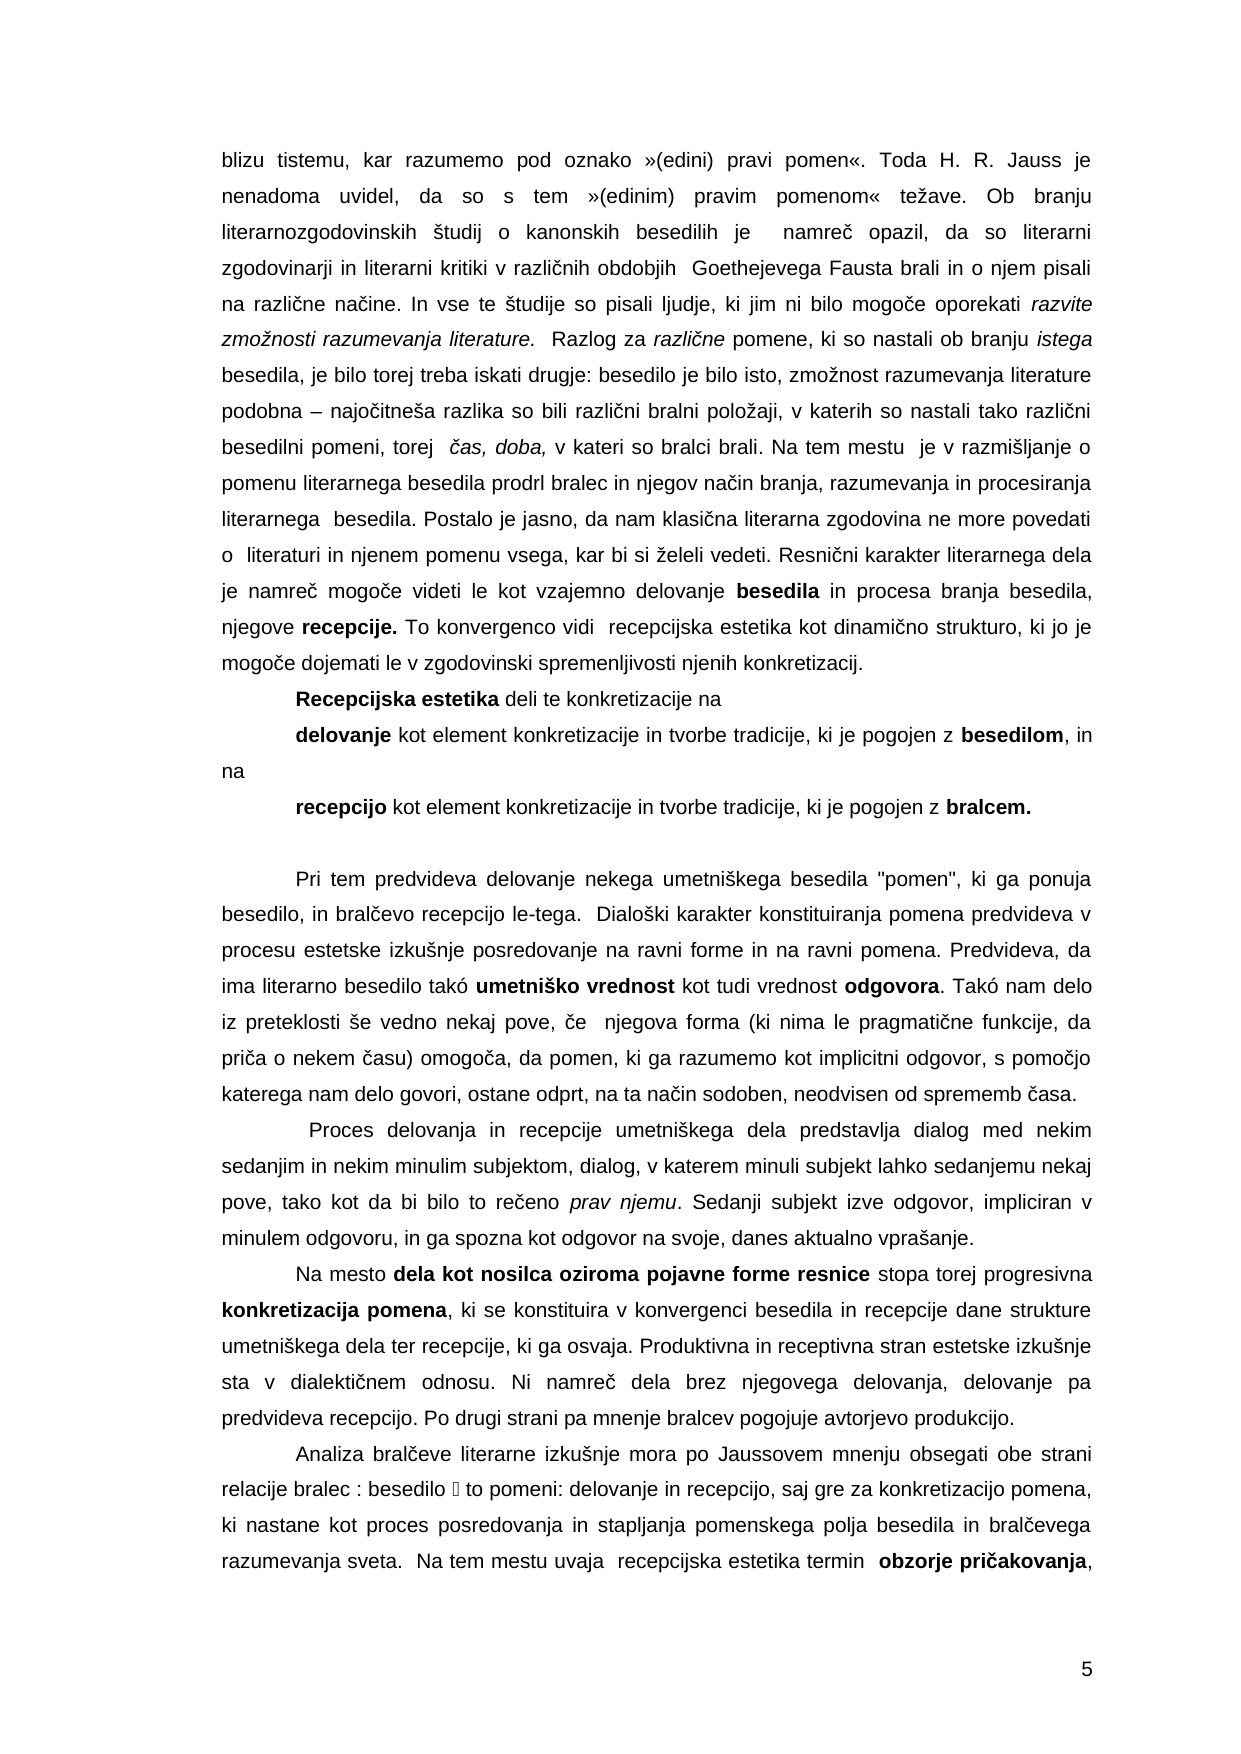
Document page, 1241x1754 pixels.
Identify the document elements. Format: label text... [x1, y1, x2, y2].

text recepcijo kot element konkretizacije in tvorbe tradicije, ki je pogojen z bralcem. [221, 794, 1093, 818]
text delovanje kot element konkretizacije in tvorbe tradicije, ki je pogojen z besedilom, in na [221, 723, 1093, 782]
text Na mesto dela kot nosilca oziroma pojavne forme resnice stopa torej progresivna konkretizacija pomena, ki se konstituira v konvergenci besedila in recepcije dane strukture umetniškega dela ter recepcije, ki ga osvaja. Produktivna in receptivna stran estetske izkušnje sta v dialektičnem odnosu. Ni namreč dela brez njegovega delovanja, delovanje pa predvideva recepcijo. Po drugi strani pa mnenje bralcev pogojuje avtorjevo produkcijo. [221, 1262, 1093, 1429]
text blizu tistemu, kar razumemo pod oznako »(edini) pravi pomen«. Toda H. R. Jauss je nenadoma uvidel, da so s tem »(edinim) pravim pomenom« težave. Ob branju literarnozgodovinskih študij o kanonskih besedilih je namreč opazil, da so literarni zgodovinarji in literarni kritiki v različnih obdobjih Goethejevega Fausta brali in o njem pisali na različne načine. In vse te študije so pisali ljudje, ki jim ni bilo mogoče oporekati razvite zmožnosti razumevanja literature. Razlog za različne pomene, ki so nastali ob branju istega besedila, je bilo torej treba iskati drugje: besedilo je bilo isto, zmožnost razumevanja literature podobna – najočitneša razlika so bili različni bralni položaji, v katerih so nastali tako različni besedilni pomeni, torej čas, doba, v kateri so bralci brali. Na tem mestu je v razmišljanje o pomenu literarnega besedila prodrl bralec in njegov način branja, razumevanja in procesiranja literarnega besedila. Postalo je jasno, da nam klasična literarna zgodovina ne more povedati o literaturi in njenem pomenu vsega, kar bi si želeli vedeti. Resnični karakter literarnega dela je namreč mogoče videti le kot vzajemno delovanje besedila in procesa branja besedila, njegove recepcije. To konvergenco vidi recepcijska estetika kot dinamično strukturo, ki jo je mogoče dojemati le v zgodovinski spremenljivosti njenih konkretizacij. [221, 148, 1093, 675]
text Analiza bralčeve literarne izkušnje mora po Jaussovem mnenju obsegati obe strani relacije bralec : besedilo  to pomeni: delovanje in recepcijo, saj gre za konkretizacijo pomena, ki nastane kot proces posredovanja in stapljanja pomenskega polja besedila in bralčevega razumevanja sveta. Na tem mestu uvaja recepcijska estetika termin obzorje pričakovanja, [221, 1441, 1093, 1573]
text Recepcijska estetika deli te konkretizacije na [221, 687, 1093, 711]
text Proces delovanja in recepcije umetniškega dela predstavlja dialog med nekim sedanjim in nekim minulim subjektom, dialog, v katerem minuli subjekt lahko sedanjemu nekaj pove, tako kot da bi bilo to rečeno prav njemu. Sedanji subjekt izve odgovor, impliciran v minulem odgovoru, in ga spozna kot odgovor na svoje, danes aktualno vprašanje. [221, 1118, 1093, 1250]
text Pri tem predvideva delovanje nekega umetniškega besedila "pomen", ki ga ponuja besedilo, in bralčevo recepcijo le-tega. Dialoški karakter konstituiranja pomena predvideva v procesu estetske izkušnje posredovanje na ravni forme in na ravni pomena. Predvideva, da ima literarno besedilo takó umetniško vrednost kot tudi vrednost odgovora. Takó nam delo iz preteklosti še vedno nekaj pove, če njegova forma (ki nima le pragmatične funkcije, da priča o nekem času) omogoča, da pomen, ki ga razumemo kot implicitni odgovor, s pomočjo katerega nam delo govori, ostane odprt, na ta način sodoben, neodvisen od sprememb časa. [221, 866, 1093, 1106]
